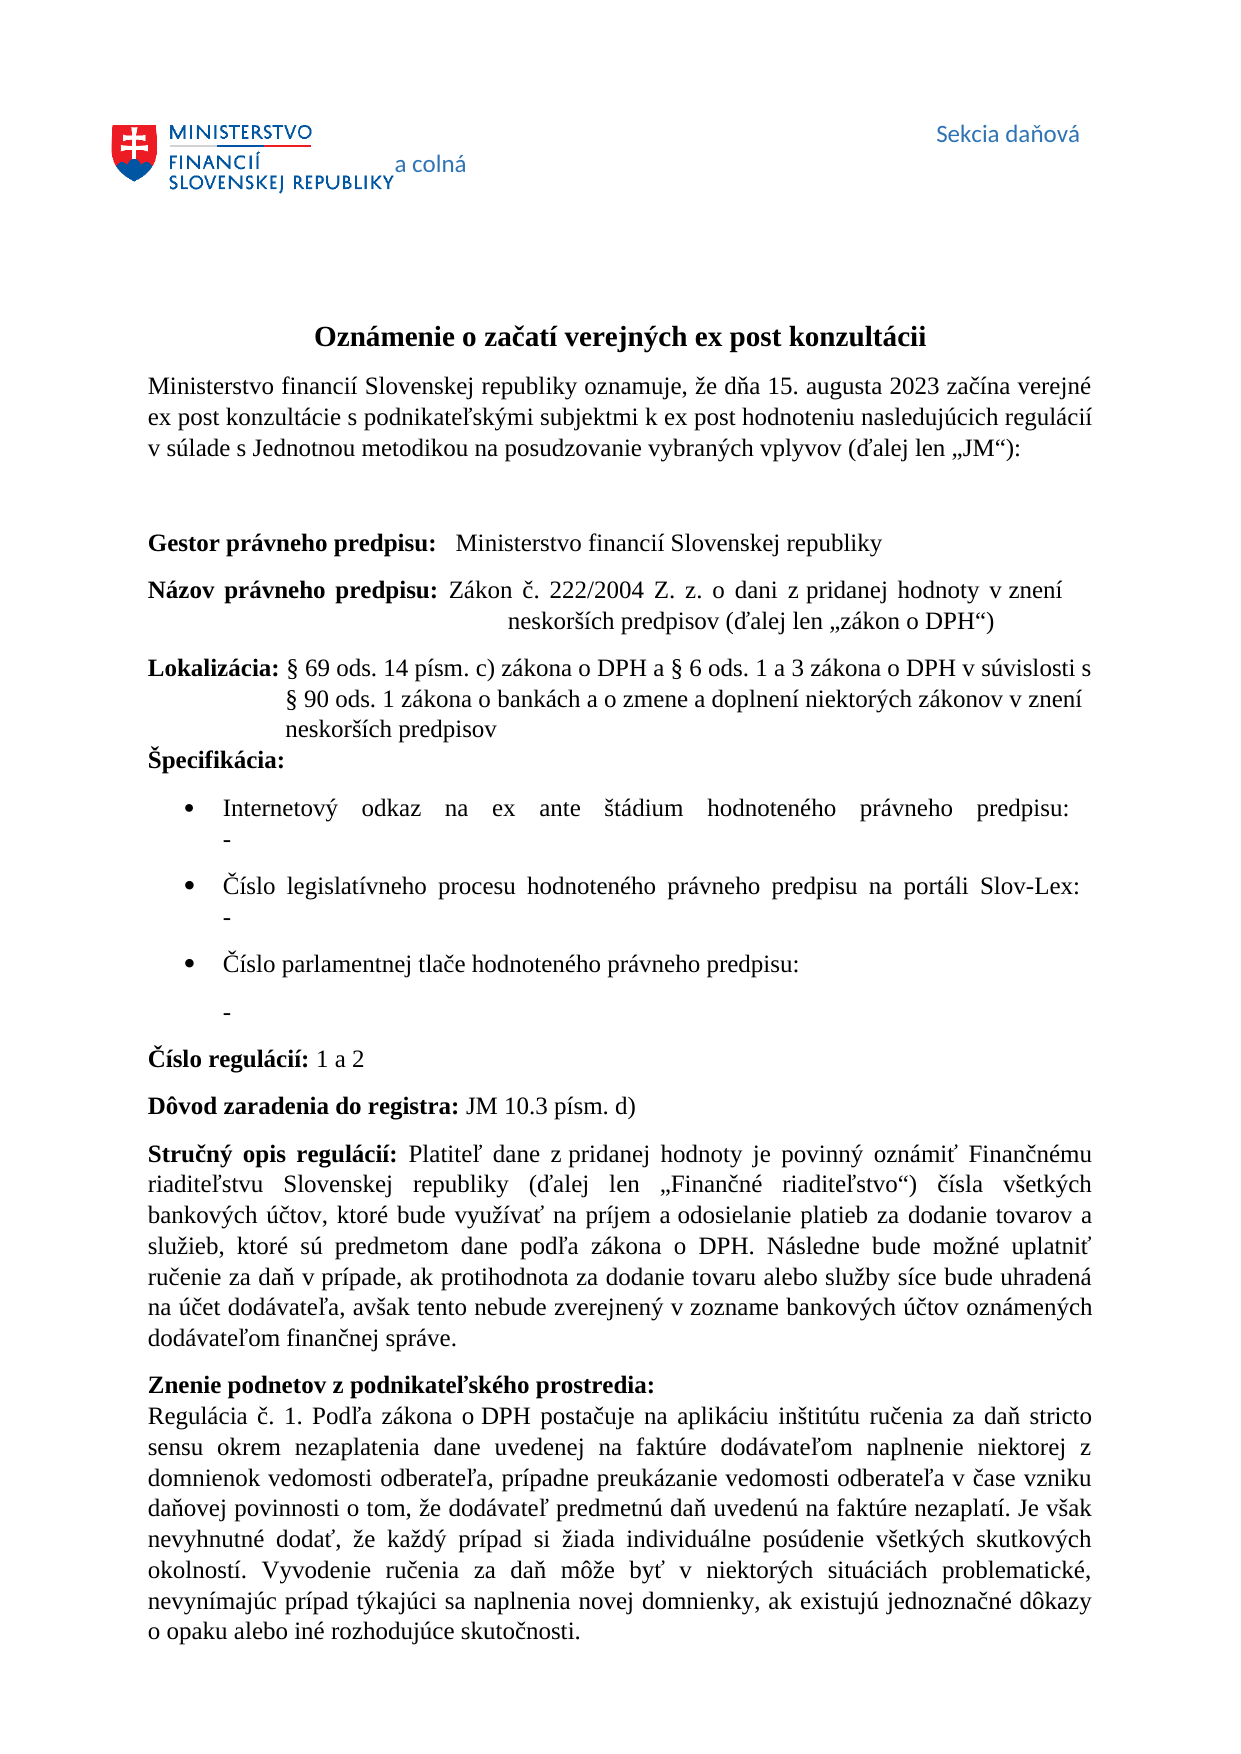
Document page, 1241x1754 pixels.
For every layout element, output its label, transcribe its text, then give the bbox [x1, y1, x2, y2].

text § 90 ods. 1 zákona o bankách a o zmene a doplnení niektorých zákonov v znení [148, 684, 1092, 713]
list Číslo legislatívneho procesu hodnoteného právneho predpisu na portáli Slov-Lex: - [185, 871, 1092, 931]
text Oznámenie o začatí verejných ex post konzultácii [148, 319, 1092, 352]
text Špecifikácia: [148, 745, 1092, 774]
text Znenie podnetov z podnikateľského prostredia: [148, 1371, 1092, 1399]
text Názov právneho predpisu: Zákon č. 222/2004 Z. z. o dani z pridanej hodnoty v znení neskorších predpisov (ďalej len „zákon o DPH“) [148, 575, 1092, 634]
text neskorších predpisov [148, 714, 1092, 743]
text Regulácia č. 1. Podľa zákona o DPH postačuje na aplikáciu inštitútu ručenia za daň stricto sensu okrem nezaplatenia dane uvedenej na faktúre dodávateľom naplnenie niektorej z domnienok vedomosti odberateľa, prípadne preukázanie vedomosti odberateľa v čase vzniku daňovej povinnosti o tom, že dodávateľ predmetnú daň uvedenú na faktúre nezaplatí. Je však nevyhnutné dodať, že každý prípad si žiada individuálne posúdenie všetkých skutkových okolností. Vyvodenie ručenia za daň môže byť v niektorých situáciách problematické, nevynímajúc prípad týkajúci sa naplnenia novej domnienky, ak existujú jednoznačné dôkazy o opaku alebo iné rozhodujúce skutočnosti. [148, 1401, 1092, 1645]
text Stručný opis regulácií: Platiteľ dane z pridanej hodnoty je povinný oznámiť Finančnému riaditeľstvu Slovenskej republiky (ďalej len „Finančné riaditeľstvo“) čísla všetkých bankových účtov, ktoré bude využívať na príjem a odosielanie platieb za dodanie tovarov a služieb, ktoré sú predmetom dane podľa zákona o DPH. Následne bude možné uplatniť ručenie za daň v prípade, ak protihodnota za dodanie tovaru alebo služby síce bude uhradená na účet dodávateľa, avšak tento nebude zverejnený v zozname bankových účtov oznámených dodávateľom finančnej správe. [148, 1139, 1092, 1352]
text - [223, 997, 1092, 1025]
list Internetový odkaz na ex ante štádium hodnoteného právneho predpisu: - [185, 793, 1092, 852]
text Lokalizácia: § 69 ods. 14 písm. c) zákona o DPH a § 6 ods. 1 a 3 zákona o DPH v súvislosti s [148, 653, 1092, 682]
text Gestor právneho predpisu: Ministerstvo financií Slovenskej republiky [148, 528, 1092, 556]
text Sekcia daňová a colná [148, 118, 1092, 179]
text Dôvod zaradenia do registra: JM 10.3 písm. d) [148, 1091, 1092, 1120]
text Číslo regulácií: 1 a 2 [148, 1044, 1092, 1073]
list Číslo parlamentnej tlače hodnoteného právneho predpisu: [185, 949, 1092, 978]
text Ministerstvo financií Slovenskej republiky oznamuje, že dňa 15. augusta 2023 začína verejné ex post konzultácie s podnikateľskými subjektmi k ex post hodnoteniu nasledujúcich regulácií v súlade s Jednotnou metodikou na posudzovanie vybraných vplyvov (ďalej len „JM“): [148, 371, 1092, 462]
